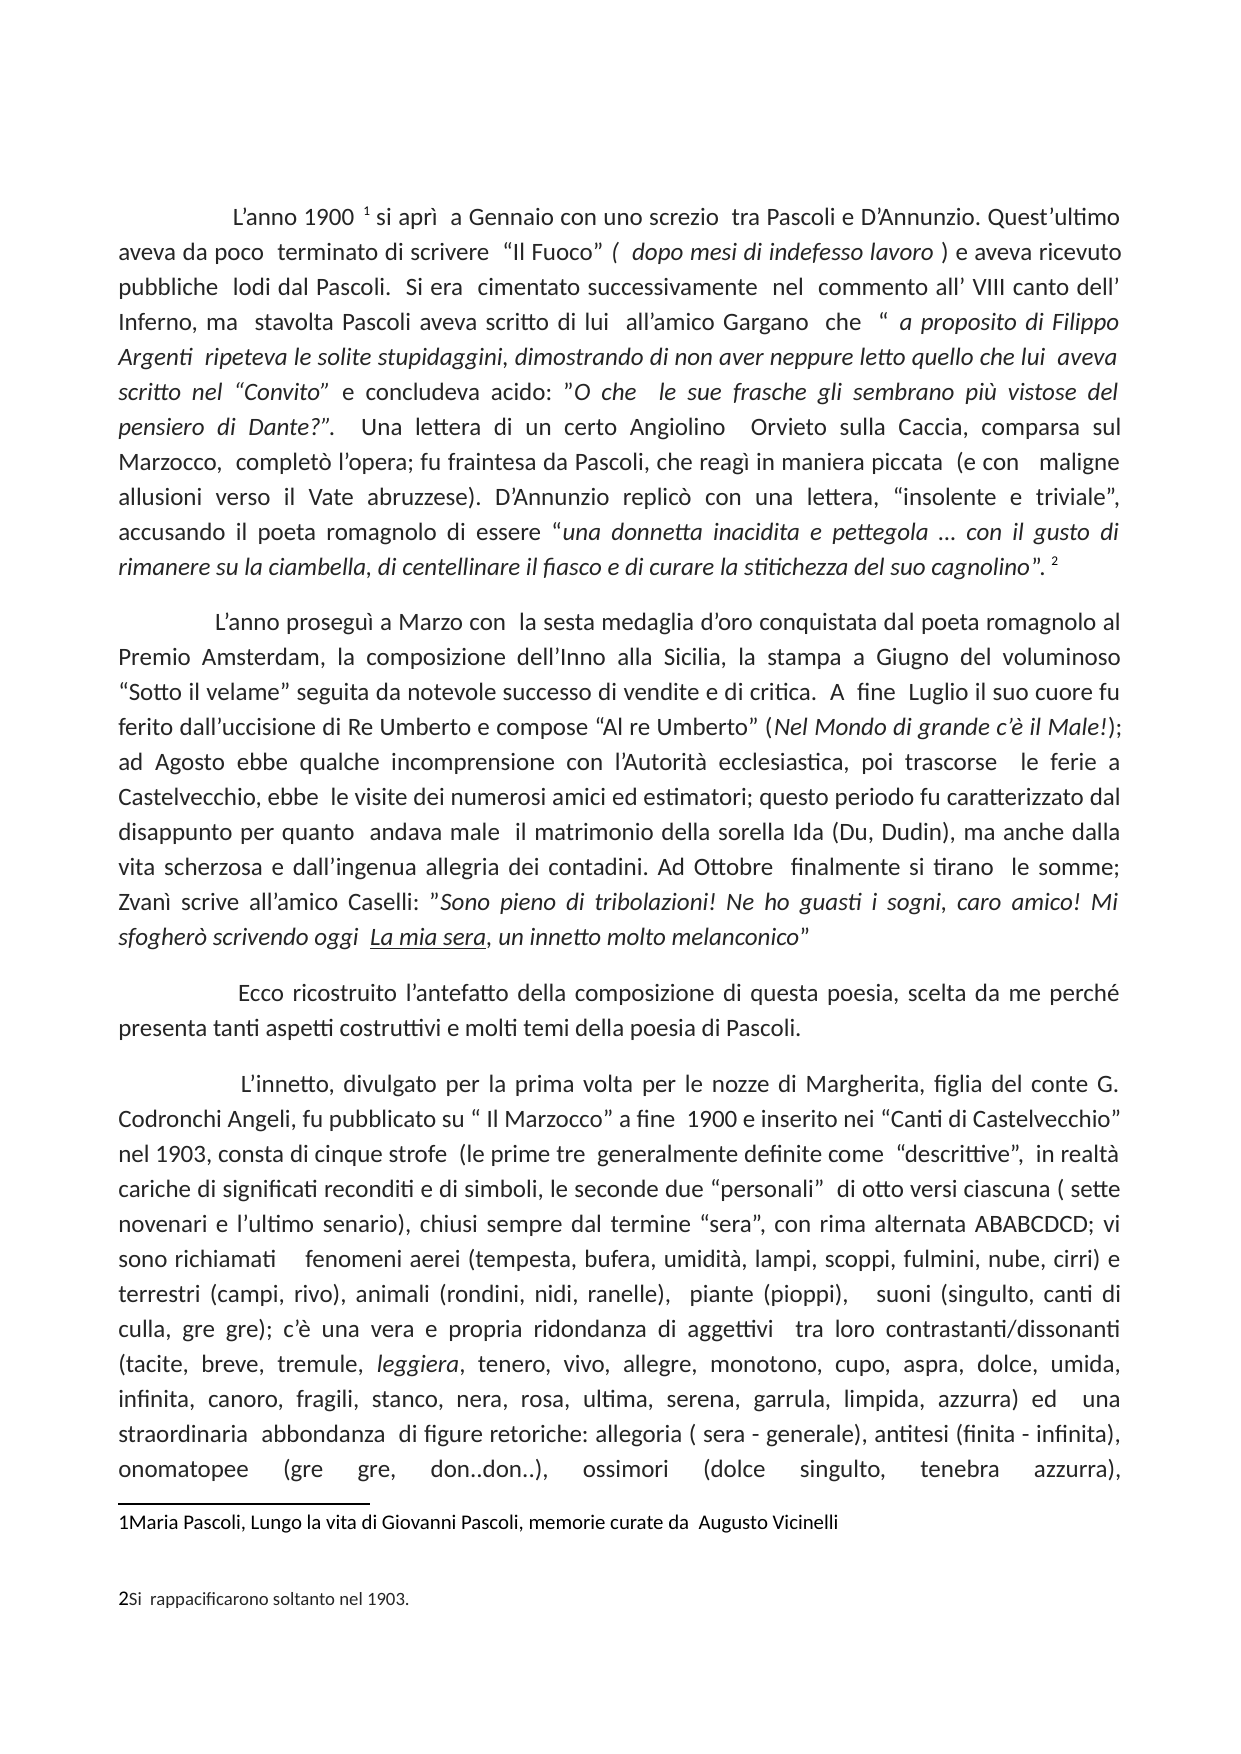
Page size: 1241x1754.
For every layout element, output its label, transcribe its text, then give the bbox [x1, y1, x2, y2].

text L’innetto, divulgato per la prima volta per le nozze di Margherita, figlia del conte G. Codronchi Angeli, fu pubblicato su “ Il Marzocco” a fine 1900 e inserito nei “Canti di Castelvecchio” nel 1903, consta di cinque strofe (le prime tre generalmente definite come “descrittive”, in realtà cariche di significati reconditi e di simboli, le seconde due “personali” di otto versi ciascuna ( sette novenari e l’ultimo senario), chiusi sempre dal termine “sera”, con rima alternata ABABCDCD; vi sono richiamati fenomeni aerei (tempesta, bufera, umidità, lampi, scoppi, fulmini, nube, cirri) e terrestri (campi, rivo), animali (rondini, nidi, ranelle), piante (pioppi), suoni (singulto, canti di culla, gre gre); c’è una vera e propria ridondanza di aggettivi tra loro contrastanti/dissonanti (tacite, breve, tremule, leggiera, tenero, vivo, allegre, monotono, cupo, aspra, dolce, umida, infinita, canoro, fragili, stanco, nera, rosa, ultima, serena, garrula, limpida, azzurra) ed una straordinaria abbondanza di figure retoriche: allegoria ( sera - generale), antitesi (finita - infinita), onomatopee (gre gre, don..don..), ossimori (dolce singulto, tenebra azzurra), [118, 1068, 1122, 1484]
text Si rappacificarono soltanto nel 1903. [118, 1585, 1122, 1610]
text Maria Pascoli, Lungo la vita di Giovanni Pascoli, memorie curate da Augusto Vicinelli [118, 1509, 1122, 1535]
text Ecco ricostruito l’antefatto della composizione di questa poesia, scelta da me perché presenta tanti aspetti costruttivi e molti temi della poesia di Pascoli. [118, 977, 1122, 1043]
text L’anno proseguì a Marzo con la sesta medaglia d’oro conquistata dal poeta romagnolo al Premio Amsterdam, la composizione dell’Inno alla Sicilia, la stampa a Giugno del voluminoso “Sotto il velame” seguita da notevole successo di vendite e di critica. A fine Luglio il suo cuore fu ferito dall’uccisione di Re Umberto e compose “Al re Umberto” (Nel Mondo di grande c’è il Male!); ad Agosto ebbe qualche incomprensione con l’Autorità ecclesiastica, poi trascorse le ferie a Castelvecchio, ebbe le visite dei numerosi amici ed estimatori; questo periodo fu caratterizzato dal disappunto per quanto andava male il matrimonio della sorella Ida (Du, Dudin), ma anche dalla vita scherzosa e dall’ingenua allegria dei contadini. Ad Ottobre finalmente si tirano le somme; Zvanì scrive all’amico Caselli: ”Sono pieno di tribolazioni! Ne ho guasti i sogni, caro amico! Mi sfogherò scrivendo oggi La mia sera, un innetto molto melanconico” [118, 606, 1122, 952]
text L’anno 1900 si aprì a Gennaio con uno screzio tra Pascoli e D’Annunzio. Quest’ultimo aveva da poco terminato di scrivere “Il Fuoco” ( dopo mesi di indefesso lavoro ) e aveva ricevuto pubbliche lodi dal Pascoli. Si era cimentato successivamente nel commento all’ VIII canto dell’ Inferno, ma stavolta Pascoli aveva scritto di lui all’amico Gargano che “ a proposito di Filippo Argenti ripeteva le solite stupidaggini, dimostrando di non aver neppure letto quello che lui aveva scritto nel “Convito” e concludeva acido: ”O che le sue frasche gli sembrano più vistose del pensiero di Dante?”. Una lettera di un certo Angiolino Orvieto sulla Caccia, comparsa sul Marzocco, completò l’opera; fu fraintesa da Pascoli, che reagì in maniera piccata (e con maligne allusioni verso il Vate abruzzese). D’Annunzio replicò con una lettera, “insolente e triviale”, accusando il poeta romagnolo di essere “una donnetta inacidita e pettegola … con il gusto di rimanere su la ciambella, di centellinare il fiasco e di curare la stitichezza del suo cagnolino”. [118, 201, 1122, 581]
